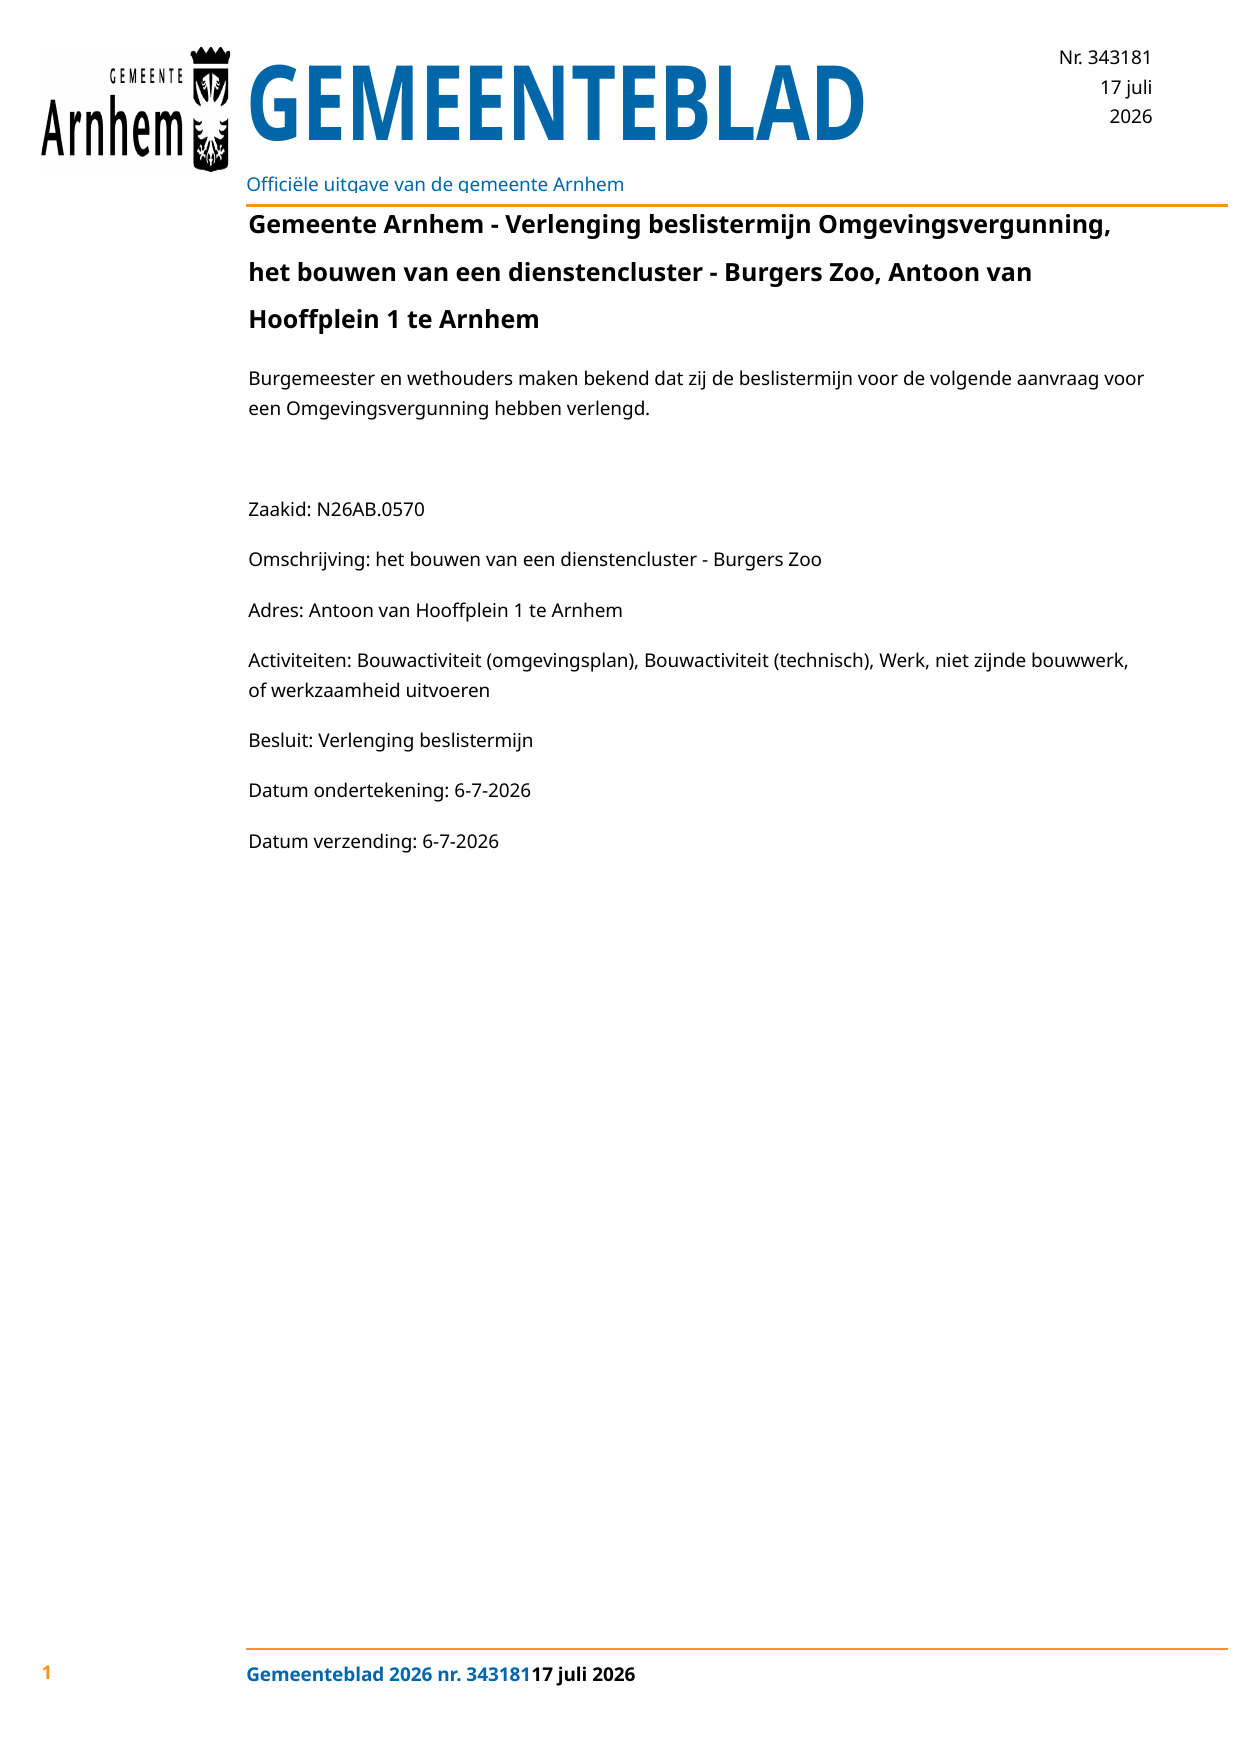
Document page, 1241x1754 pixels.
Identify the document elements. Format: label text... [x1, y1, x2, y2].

text Adres: Antoon van Hooffplein 1 te Arnhem [248, 597, 1152, 622]
text Datum ondertekening: 6-7-2026 [248, 778, 1152, 803]
text Datum verzending: 6-7-2026 [248, 828, 1152, 854]
text Besluit: Verlenging beslistermijn [248, 727, 1152, 753]
text Activiteiten: Bouwactiviteit (omgevingsplan), Bouwactiviteit (technisch), Werk, niet zijnde bouwwerk, of werkzaamheid uitvoeren [248, 647, 1152, 702]
text Omschrijving: het bouwen van een dienstencluster - Burgers Zoo [248, 546, 1152, 572]
text Gemeente Arnhem - Verlenging beslistermijn Omgevingsvergunning, het bouwen van een dienstencluster - Burgers Zoo, Antoon van Hooffplein 1 te Arnhem [248, 207, 1152, 336]
picture [41, 47, 231, 172]
text Zaakid: N26AB.0570 [248, 496, 1152, 522]
text Burgemeester en wethouders maken bekend dat zij de beslistermijn voor de volgende aanvraag voor een Omgevingsvergunning hebben verlengd. [248, 366, 1152, 421]
